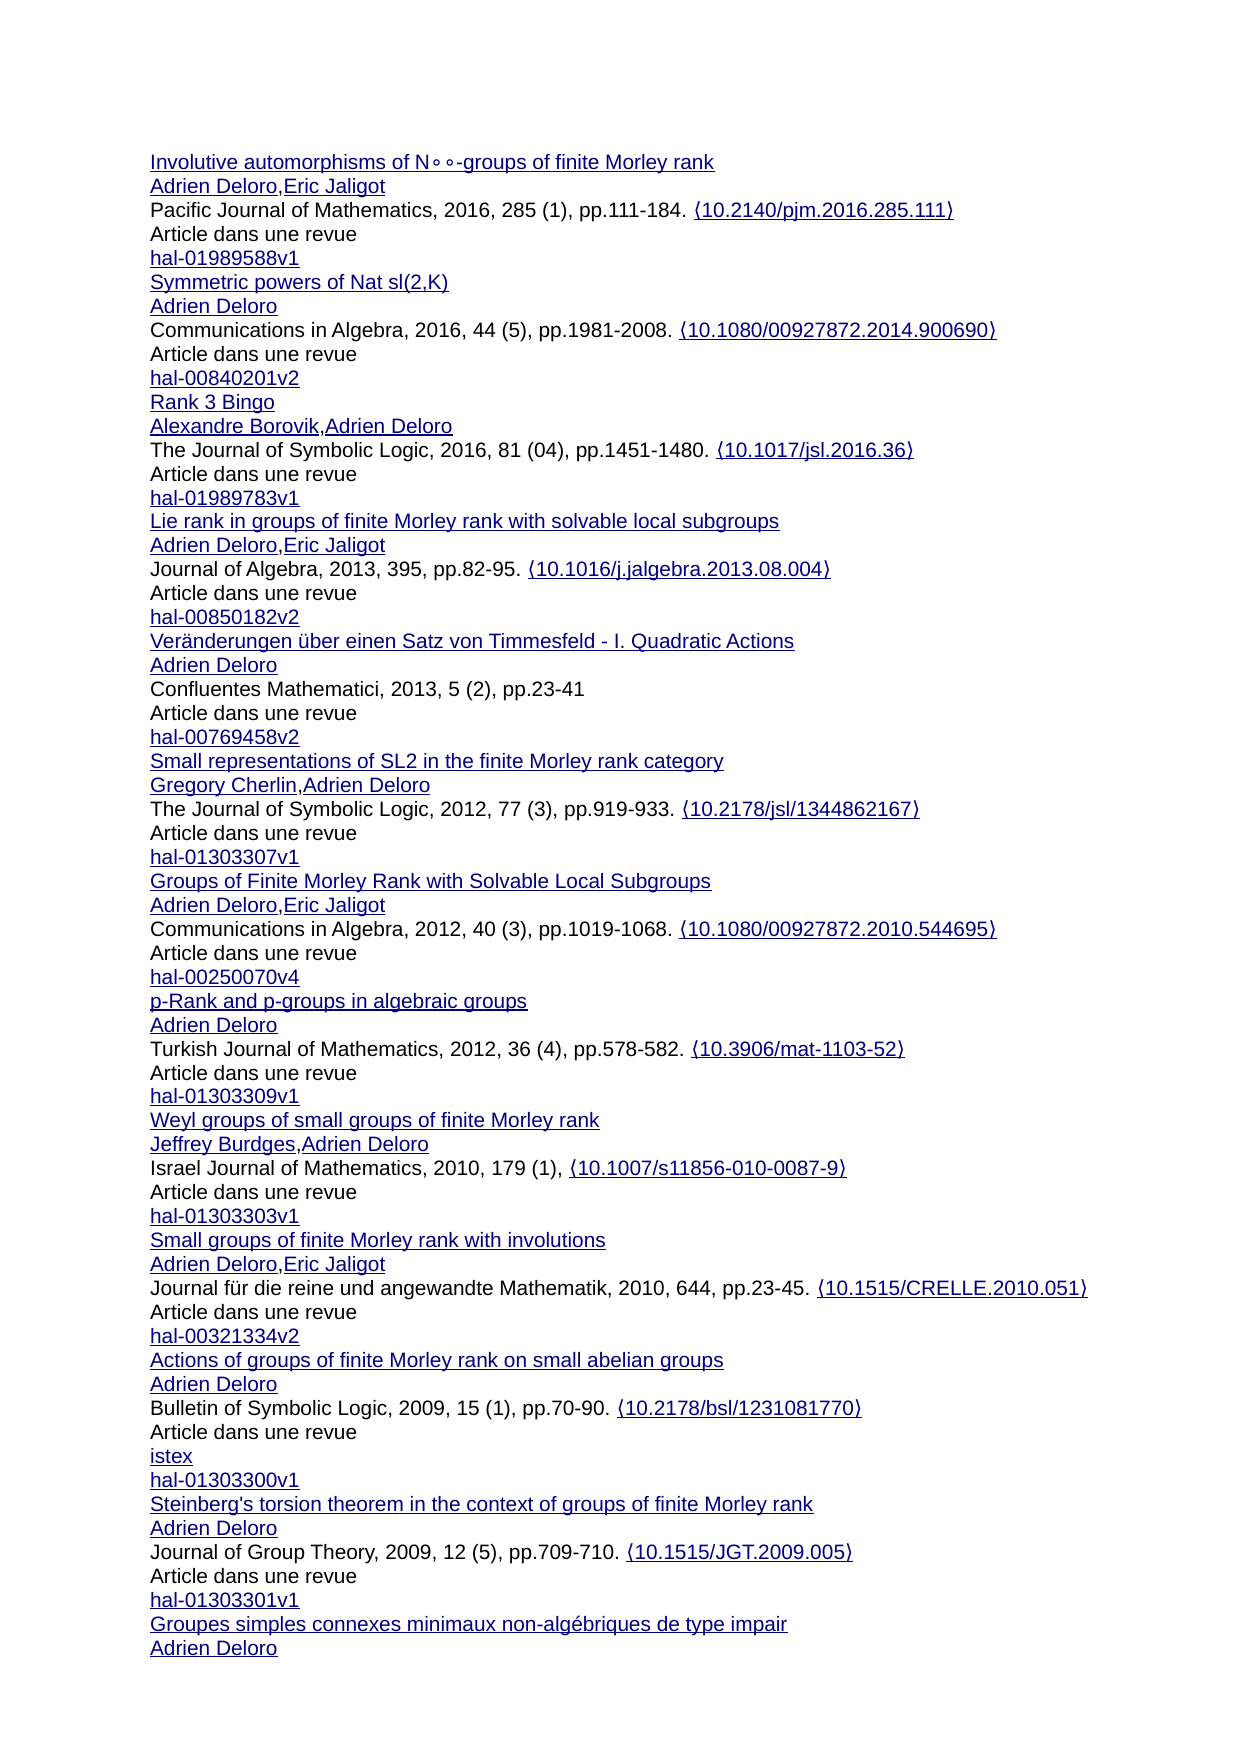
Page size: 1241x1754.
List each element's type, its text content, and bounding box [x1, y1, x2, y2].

table_cell Involutive automorphisms of N∘∘-groups of finite Morley rank Adrien Deloro,Eric Jaligot Pacific Journal of Mathematics, 2016, 285 (1), pp.111-184. ⟨10.2140/pjm.2016.285.111⟩ Article dans une revue hal-01989588v1 [150, 150, 1090, 270]
table_cell Groups of Finite Morley Rank with Solvable Local Subgroups Adrien Deloro,Eric Jaligot Communications in Algebra, 2012, 40 (3), pp.1019-1068. ⟨10.1080/00927872.2010.544695⟩ Article dans une revue hal-00250070v4 [150, 869, 1090, 988]
table_cell p-Rank and p-groups in algebraic groups Adrien Deloro Turkish Journal of Mathematics, 2012, 36 (4), pp.578-582. ⟨10.3906/mat-1103-52⟩ Article dans une revue hal-01303309v1 [150, 989, 1090, 1108]
table_cell Actions of groups of finite Morley rank on small abelian groups Adrien Deloro Bulletin of Symbolic Logic, 2009, 15 (1), pp.70-90. ⟨10.2178/bsl/1231081770⟩ Article dans une revue istex hal-01303300v1 [150, 1348, 1090, 1492]
table_cell Small representations of SL2 in the finite Morley rank category Gregory Cherlin,Adrien Deloro The Journal of Symbolic Logic, 2012, 77 (3), pp.919-933. ⟨10.2178/jsl/1344862167⟩ Article dans une revue hal-01303307v1 [150, 749, 1090, 869]
table_cell Groupes simples connexes minimaux non-algébriques de type impair Adrien Deloro [150, 1611, 1090, 1659]
table_cell Steinberg's torsion theorem in the context of groups of finite Morley rank Adrien Deloro Journal of Group Theory, 2009, 12 (5), pp.709-710. ⟨10.1515/JGT.2009.005⟩ Article dans une revue hal-01303301v1 [150, 1492, 1090, 1611]
table_cell Lie rank in groups of finite Morley rank with solvable local subgroups Adrien Deloro,Eric Jaligot Journal of Algebra, 2013, 395, pp.82-95. ⟨10.1016/j.jalgebra.2013.08.004⟩ Article dans une revue hal-00850182v2 [150, 509, 1090, 629]
table_cell Small groups of finite Morley rank with involutions Adrien Deloro,Eric Jaligot Journal für die reine und angewandte Mathematik, 2010, 644, pp.23-45. ⟨10.1515/CRELLE.2010.051⟩ Article dans une revue hal-00321334v2 [150, 1228, 1090, 1348]
table_cell Symmetric powers of Nat sl(2,K) Adrien Deloro Communications in Algebra, 2016, 44 (5), pp.1981-2008. ⟨10.1080/00927872.2014.900690⟩ Article dans une revue hal-00840201v2 [150, 270, 1090, 389]
table_cell Rank 3 Bingo Alexandre Borovik,Adrien Deloro The Journal of Symbolic Logic, 2016, 81 (04), pp.1451-1480. ⟨10.1017/jsl.2016.36⟩ Article dans une revue hal-01989783v1 [150, 390, 1090, 509]
table_cell Weyl groups of small groups of finite Morley rank Jeffrey Burdges,Adrien Deloro Israel Journal of Mathematics, 2010, 179 (1), ⟨10.1007/s11856-010-0087-9⟩ Article dans une revue hal-01303303v1 [150, 1108, 1090, 1228]
table_cell Veränderungen über einen Satz von Timmesfeld - I. Quadratic Actions Adrien Deloro Confluentes Mathematici, 2013, 5 (2), pp.23-41 Article dans une revue hal-00769458v2 [150, 629, 1090, 749]
